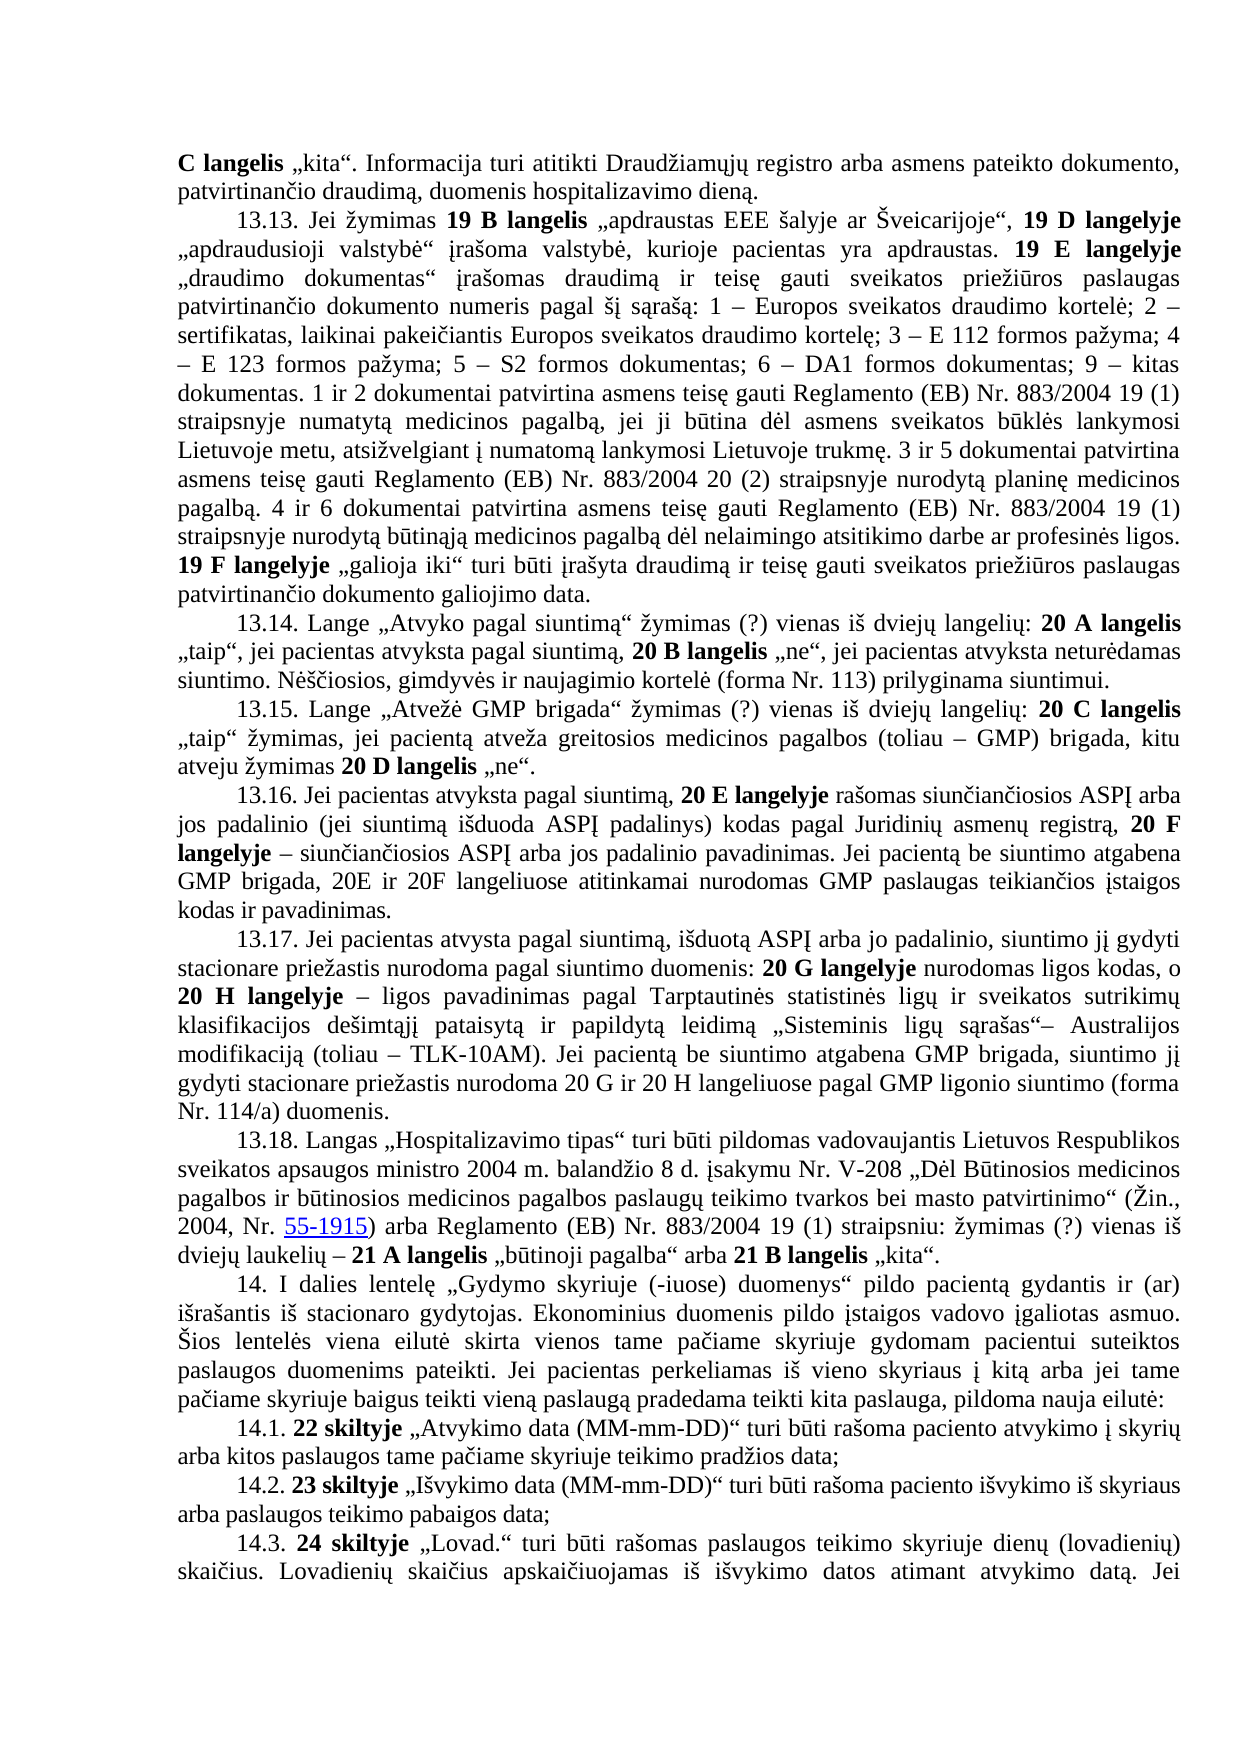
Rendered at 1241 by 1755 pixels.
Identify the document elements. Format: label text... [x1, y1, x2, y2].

text 13.14. Lange „Atvyko pagal siuntimą“ žymimas (?[v]) vienas iš dviejų langelių: 20 A langelis „taip“, jei pacientas atvyksta pagal siuntimą, 20 B langelis „ne“, jei pacientas atvyksta neturėdamas siuntimo. Nėščiosios, gimdyvės ir naujagimio kortelė (forma Nr. 113) prilyginama siuntimui. [177, 608, 1181, 694]
text 13.13. Jei žymimas 19 B langelis „apdraustas EEE šalyje ar Šveicarijoje“, 19 D langelyje „apdraudusioji valstybė“ įrašoma valstybė, kurioje pacientas yra apdraustas. 19 E langelyje „draudimo dokumentas“ įrašomas draudimą ir teisę gauti sveikatos priežiūros paslaugas patvirtinančio dokumento numeris pagal šį sąrašą: 1 – Europos sveikatos draudimo kortelė; 2 – sertifikatas, laikinai pakeičiantis Europos sveikatos draudimo kortelę; 3 – E 112 formos pažyma; 4 – E 123 formos pažyma; 5 – S2 formos dokumentas; 6 – DA1 formos dokumentas; 9 – kitas dokumentas. 1 ir 2 dokumentai patvirtina asmens teisę gauti Reglamento (EB) Nr. 883/2004 19 (1) straipsnyje numatytą medicinos pagalbą, jei ji būtina dėl asmens sveikatos būklės lankymosi Lietuvoje metu, atsižvelgiant į numatomą lankymosi Lietuvoje trukmę. 3 ir 5 dokumentai patvirtina asmens teisę gauti Reglamento (EB) Nr. 883/2004 20 (2) straipsnyje nurodytą planinę medicinos pagalbą. 4 ir 6 dokumentai patvirtina asmens teisę gauti Reglamento (EB) Nr. 883/2004 19 (1) straipsnyje nurodytą būtinąją medicinos pagalbą dėl nelaimingo atsitikimo darbe ar profesinės ligos. 19 F langelyje „galioja iki“ turi būti įrašyta draudimą ir teisę gauti sveikatos priežiūros paslaugas patvirtinančio dokumento galiojimo data. [177, 205, 1181, 608]
text 14.1. 22 skiltyje „Atvykimo data (MM-mm-DD)“ turi būti rašoma paciento atvykimo į skyrių arba kitos paslaugos tame pačiame skyriuje teikimo pradžios data; [177, 1413, 1181, 1470]
text 14.2. 23 skiltyje „Išvykimo data (MM-mm-DD)“ turi būti rašoma paciento išvykimo iš skyriaus arba paslaugos teikimo pabaigos data; [177, 1470, 1181, 1528]
text 14. I dalies lentelę „Gydymo skyriuje (-iuose) duomenys“ pildo pacientą gydantis ir (ar) išrašantis iš stacionaro gydytojas. Ekonominius duomenis pildo įstaigos vadovo įgaliotas asmuo. Šios lentelės viena eilutė skirta vienos tame pačiame skyriuje gydomam pacientui suteiktos paslaugos duomenims pateikti. Jei pacientas perkeliamas iš vieno skyriaus į kitą arba jei tame pačiame skyriuje baigus teikti vieną paslaugą pradedama teikti kita paslauga, pildoma nauja eilutė: [177, 1269, 1181, 1413]
text 14.3. 24 skiltyje „Lovad.“ turi būti rašomas paslaugos teikimo skyriuje dienų (lovadienių) skaičius. Lovadienių skaičius apskaičiuojamas iš išvykimo datos atimant atvykimo datą. Jei [177, 1528, 1181, 1585]
text 13.16. Jei pacientas atvyksta pagal siuntimą, 20 E langelyje rašomas siunčiančiosios ASPĮ arba jos padalinio (jei siuntimą išduoda ASPĮ padalinys) kodas pagal Juridinių asmenų registrą, 20 F langelyje – siunčiančiosios ASPĮ arba jos padalinio pavadinimas. Jei pacientą be siuntimo atgabena GMP brigada, 20E ir 20F langeliuose atitinkamai nurodomas GMP paslaugas teikiančios įstaigos kodas ir pavadinimas. [177, 780, 1181, 924]
text 13.18. Langas „Hospitalizavimo tipas“ turi būti pildomas vadovaujantis Lietuvos Respublikos sveikatos apsaugos ministro 2004 m. balandžio 8 d. įsakymu Nr. V-208 „Dėl Būtinosios medicinos pagalbos ir būtinosios medicinos pagalbos paslaugų teikimo tvarkos bei masto patvirtinimo“ (Žin., 2004, Nr. 55-1915) arba Reglamento (EB) Nr. 883/2004 19 (1) straipsniu: žymimas (?[v]) vienas iš dviejų laukelių – 21 A langelis „būtinoji pagalba“ arba 21 B langelis „kita“. [177, 1125, 1181, 1269]
text 13.12. Lange „Draustumas“ žymimas (?[v]) vienas iš trijų langelių: 19 A langelis „apdraustas privalomuoju sveikatos draudimu (PSD)“, 19 B langelis „apdraustas EEE šalyje ar Šveicarijoje“, 19 C langelis „kita“. Informacija turi atitikti Draudžiamųjų registro arba asmens pateikto dokumento, patvirtinančio draudimą, duomenis hospitalizavimo dieną. [177, 148, 1181, 205]
text 13.15. Lange „Atvežė GMP brigada“ žymimas (?[v]) vienas iš dviejų langelių: 20 C langelis „taip“ žymimas, jei pacientą atveža greitosios medicinos pagalbos (toliau – GMP) brigada, kitu atveju žymimas 20 D langelis „ne“. [177, 694, 1181, 780]
text 13.17. Jei pacientas atvysta pagal siuntimą, išduotą ASPĮ arba jo padalinio, siuntimo jį gydyti stacionare priežastis nurodoma pagal siuntimo duomenis: 20 G langelyje nurodomas ligos kodas, o 20 H langelyje – ligos pavadinimas pagal Tarptautinės statistinės ligų ir sveikatos sutrikimų klasifikacijos dešimtąjį pataisytą ir papildytą leidimą „Sisteminis ligų sąrašas“– Australijos modifikaciją (toliau – TLK-10AM). Jei pacientą be siuntimo atgabena GMP brigada, siuntimo jį gydyti stacionare priežastis nurodoma 20 G ir 20 H langeliuose pagal GMP ligonio siuntimo (forma Nr. 114/a) duomenis. [177, 924, 1181, 1125]
